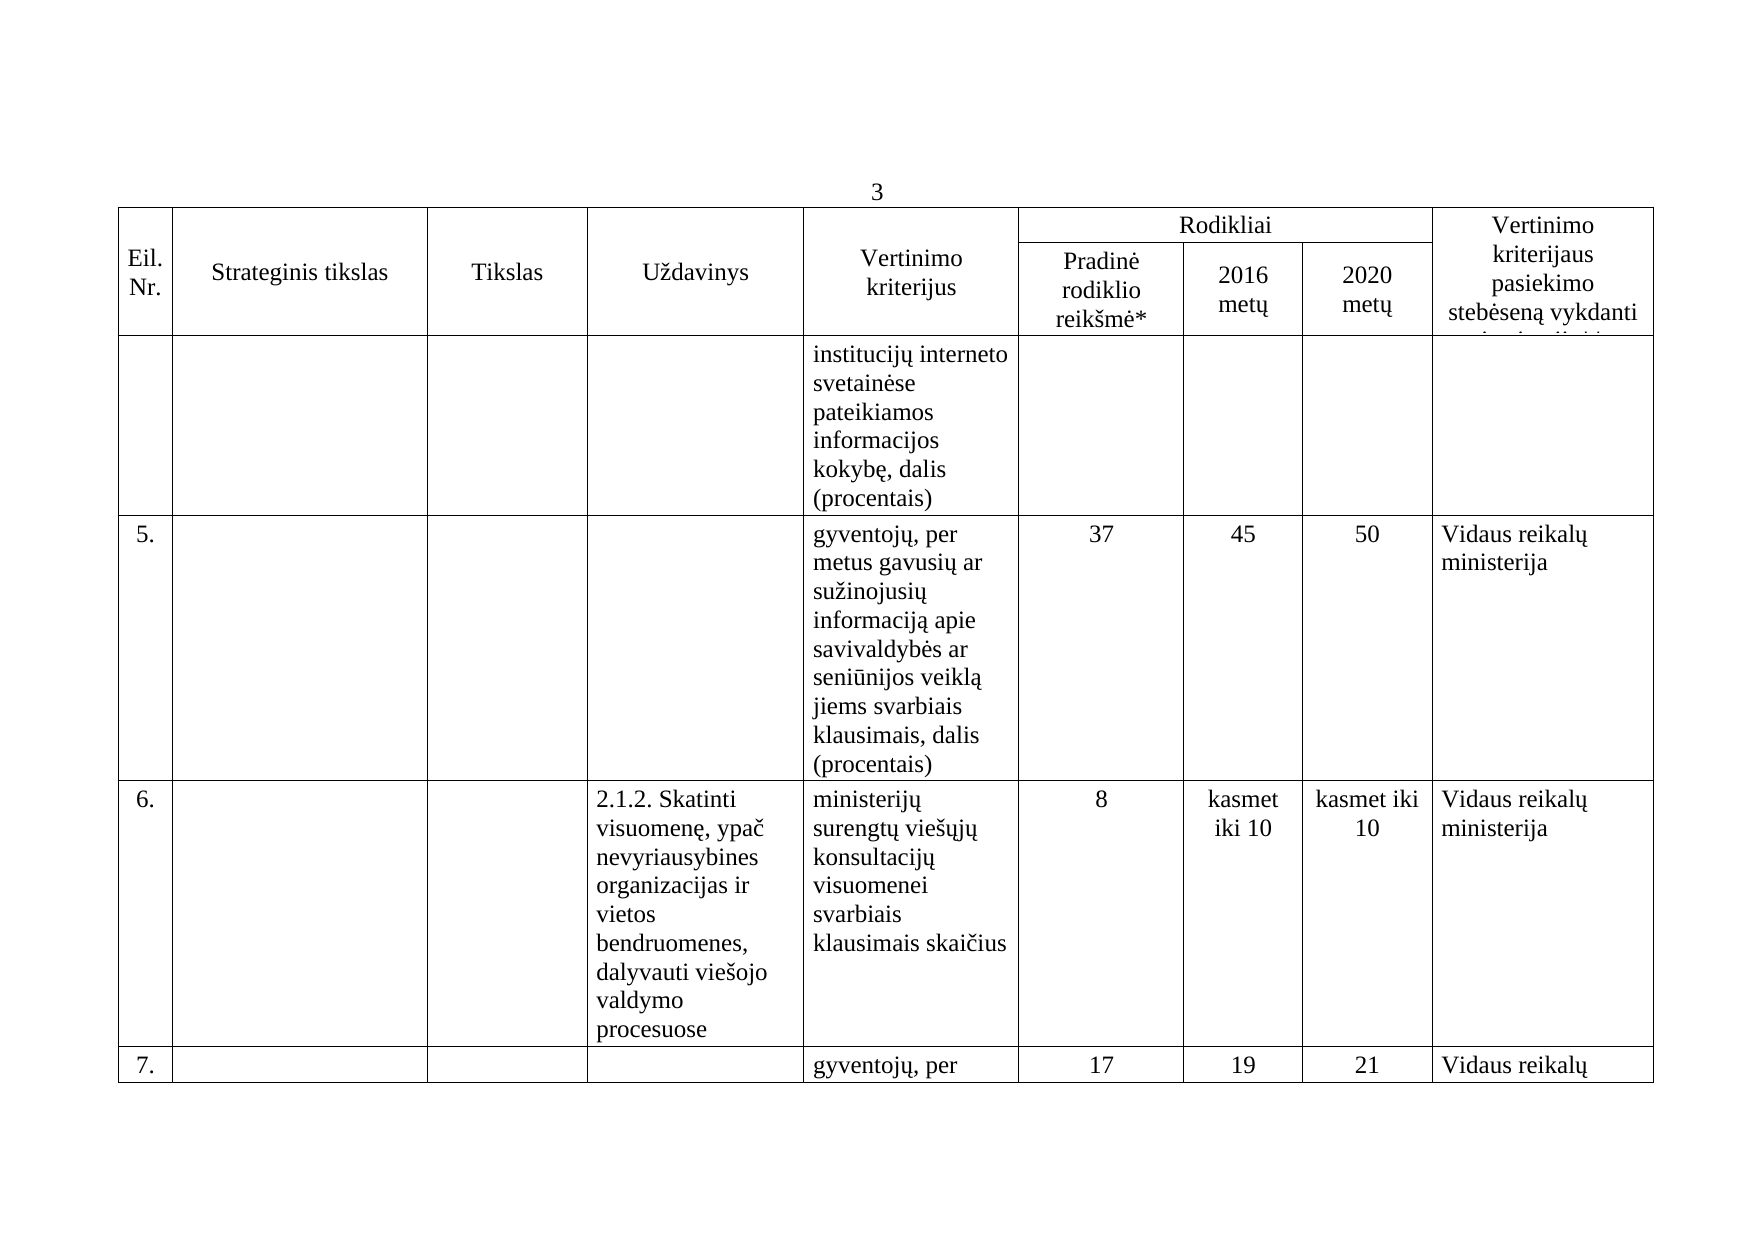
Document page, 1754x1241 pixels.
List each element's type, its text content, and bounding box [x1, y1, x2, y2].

table_cell 21 [1303, 1047, 1432, 1082]
table_cell [173, 336, 427, 515]
table_cell Pradinė rodiklio reikšmė* [1019, 243, 1183, 335]
table_cell 19 [1184, 1047, 1302, 1082]
table_cell [588, 516, 803, 780]
table_cell [173, 781, 427, 1046]
table_cell [588, 336, 803, 515]
table_cell Vidaus reikalų ministerija [1433, 516, 1653, 780]
table_cell 5. [119, 516, 172, 780]
table_cell [428, 1047, 587, 1082]
table_cell 45 [1184, 516, 1302, 780]
table_cell Vidaus reikalų ministerija [1433, 1047, 1653, 1082]
table_cell 7. [119, 1047, 172, 1082]
table_cell [428, 516, 587, 780]
table_cell 2020 metų [1303, 243, 1432, 335]
table_cell [1303, 336, 1432, 515]
table_cell 50 [1303, 516, 1432, 780]
table_cell [119, 336, 172, 515]
table_header Vertinimo kriterijus [804, 208, 1018, 335]
table_cell 6. [119, 781, 172, 1046]
table_cell [173, 516, 427, 780]
table_cell kasmet iki 10 [1303, 781, 1432, 1046]
table_cell 8 [1019, 781, 1183, 1046]
table_cell [1019, 336, 1183, 515]
table_cell [173, 1047, 427, 1082]
table_cell 2016 metų [1184, 243, 1302, 335]
table_cell [588, 1047, 803, 1082]
table_cell 17 [1019, 1047, 1183, 1082]
table_header Tikslas [428, 208, 587, 335]
table_header Strateginis tikslas [173, 208, 427, 335]
table_cell Vidaus reikalų ministerija [1433, 781, 1653, 1046]
table_cell ministerijų surengtų viešųjų konsultacijų visuomenei svarbiais klausimais skaičius [804, 781, 1018, 1046]
table_cell [428, 336, 587, 515]
table_cell gyventojų, per metus gavusių ar sužinojusių informaciją apie savivaldybės ar seniūnijos veiklą jiems svarbiais klausimais, dalis (procentais) [804, 516, 1018, 780]
table_cell 37 [1019, 516, 1183, 780]
table_header Vertinimo kriterijaus pasiekimo stebėseną vykdanti institucija** [1433, 208, 1653, 335]
table_cell 2.1.2. Skatinti visuomenę, ypač nevyriausybines organizacijas ir vietos bendruomenes, dalyvauti viešojo valdymo procesuose [588, 781, 803, 1046]
table_header Rodikliai [1019, 208, 1432, 242]
table_cell [428, 781, 587, 1046]
table_cell Informacinės visuomenės plėtros komitetas prie Susisiekimo ministerijos [1433, 336, 1653, 515]
table_cell kasmet iki 10 [1184, 781, 1302, 1046]
table_cell institucijų interneto svetainėse pateikiamos informacijos kokybę, dalis (procentais) [804, 336, 1018, 515]
table_cell gyventojų, per [804, 1047, 1018, 1082]
table_header Uždavinys [588, 208, 803, 335]
table_header Eil. Nr. [119, 208, 172, 335]
table_cell [1184, 336, 1302, 515]
